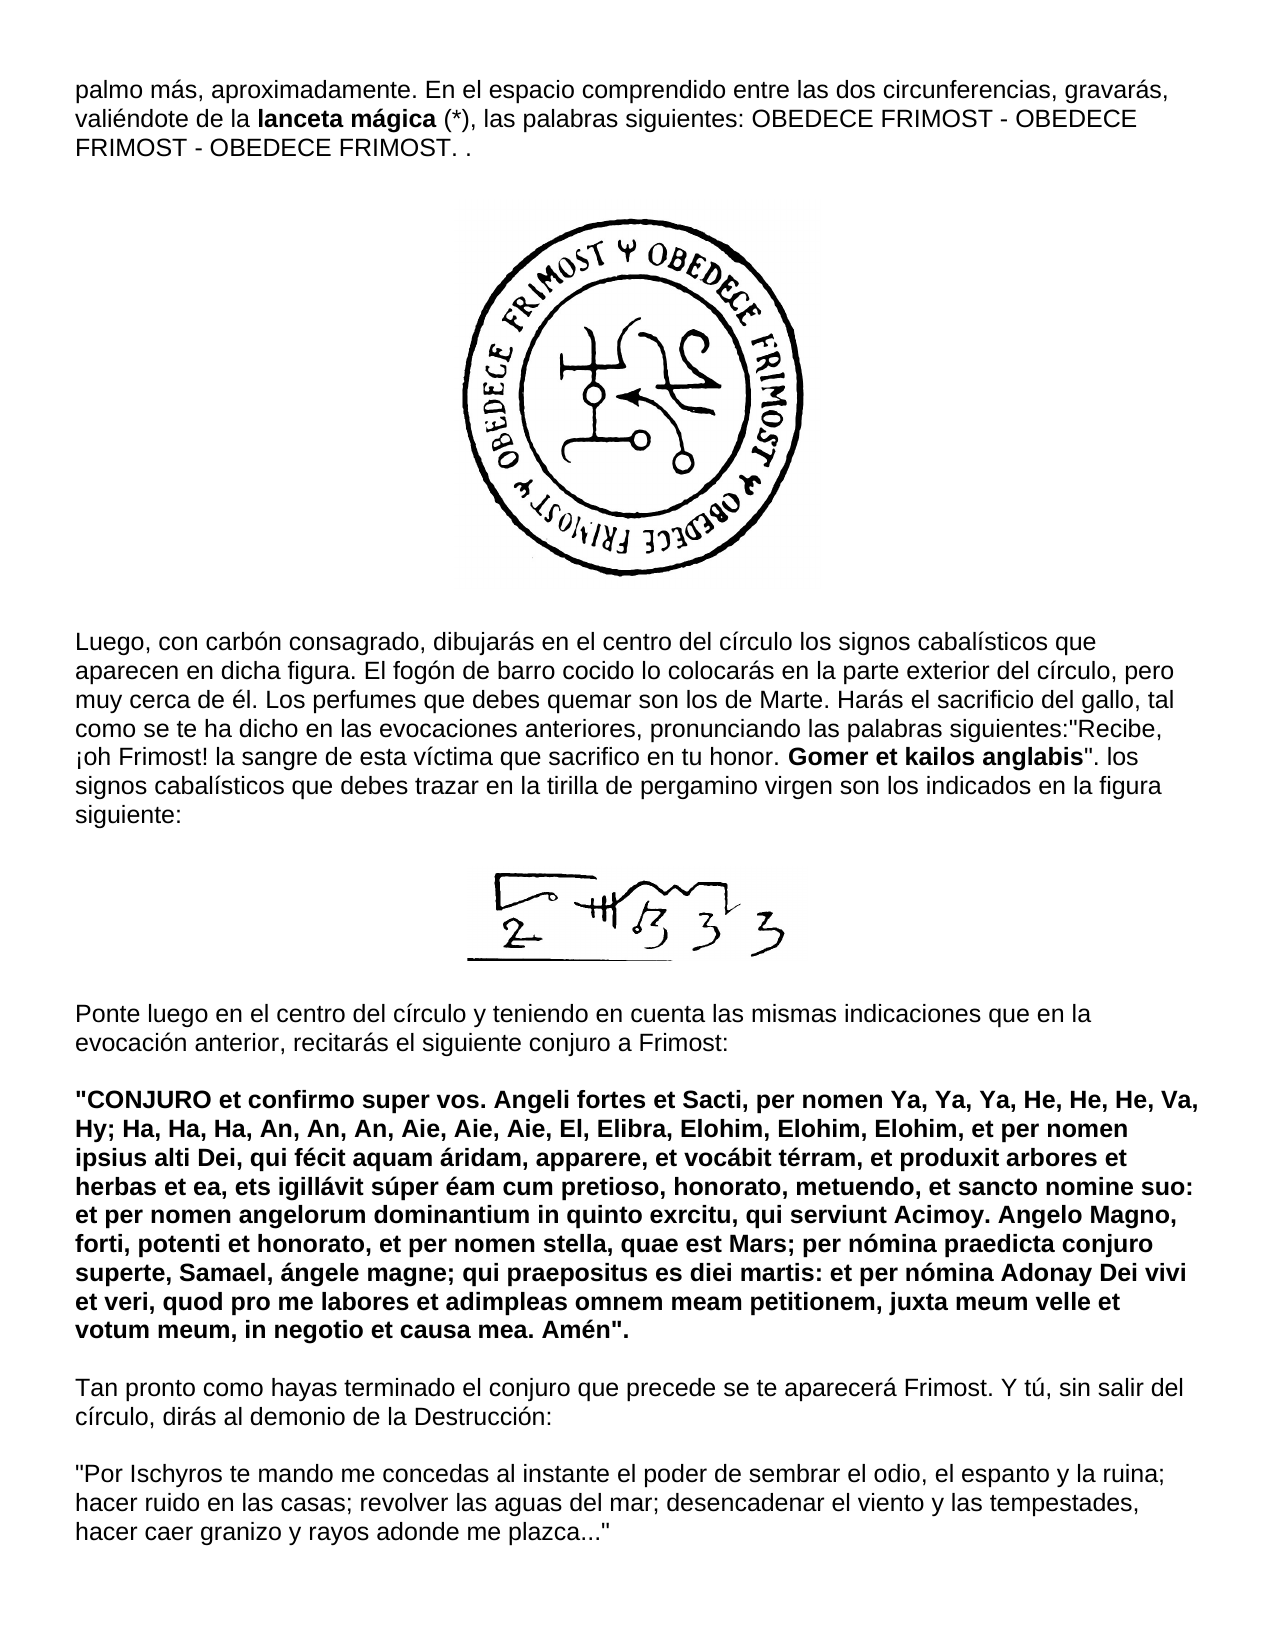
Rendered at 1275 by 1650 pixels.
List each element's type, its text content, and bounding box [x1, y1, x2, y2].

picture [454, 199, 821, 589]
text Ponte luego en el centro del círculo y teniendo en cuenta las mismas indicaciones que en la evocación anterior, recitarás el siguiente conjuro a Frimost: "CONJURO et confirmo super vos. Angeli fortes et Sacti, per nomen Ya, Ya, Ya, He, He, He, Va, Hy; Ha, Ha, Ha, An, An, An, Aie, Aie, Aie, El, Elibra, Elohim, Elohim, Elohim, et per nomen ipsius alti Dei, qui fécit aquam áridam, apparere, et vocábit térram, et produxit arbores et herbas et ea, ets igillávit súper éam cum pretioso, honorato, metuendo, et sancto nomine suo: et per nomen angelorum dominantium in quinto exrcitu, qui serviunt Acimoy. Angelo Magno, forti, potenti et honorato, et per nomen stella, quae est Mars; per nómina praedicta conjuro superte, Samael, ángele magne; qui praepositus es diei martis: et per nómina Adonay Dei vivi et veri, quod pro me labores et adimpleas omnem meam petitionem, juxta meum velle et votum meum, in negotio et causa mea. Amén". Tan pronto como hayas terminado el conjuro que precede se te aparecerá Frimost. Y tú, sin salir del círculo, dirás al demonio de la Destrucción: "Por Ischyros te mando me concedas al instante el poder de sembrar el odio, el espanto y la ruina; hacer ruido en las casas; revolver las aguas del mar; desencadenar el viento y las tempestades, hacer caer granizo y rayos adonde me plazca..." [75, 999, 1200, 1574]
picture [467, 866, 808, 961]
text Luego, con carbón consagrado, dibujarás en el centro del círculo los signos cabalísticos que aparecen en dicha figura. El fogón de barro cocido lo colocarás en la parte exterior del círculo, pero muy cerca de él. Los perfumes que debes quemar son los de Marte. Harás el sacrificio del gallo, tal como se te ha dicho en las evocaciones anteriores, pronunciando las palabras siguientes:"Recibe, ¡oh Frimost! la sangre de esta víctima que sacrifico en tu honor. Gomer et kailos anglabis". los signos cabalísticos que debes trazar en la tirilla de pergamino virgen son los indicados en la figura siguiente: [75, 627, 1200, 828]
text palmo más, aproximadamente. En el espacio comprendido entre las dos circunferencias, gravarás, valiéndote de la lanceta mágica (*), las palabras siguientes: OBEDECE FRIMOST - OBEDECE FRIMOST - OBEDECE FRIMOST. . [75, 75, 1200, 161]
